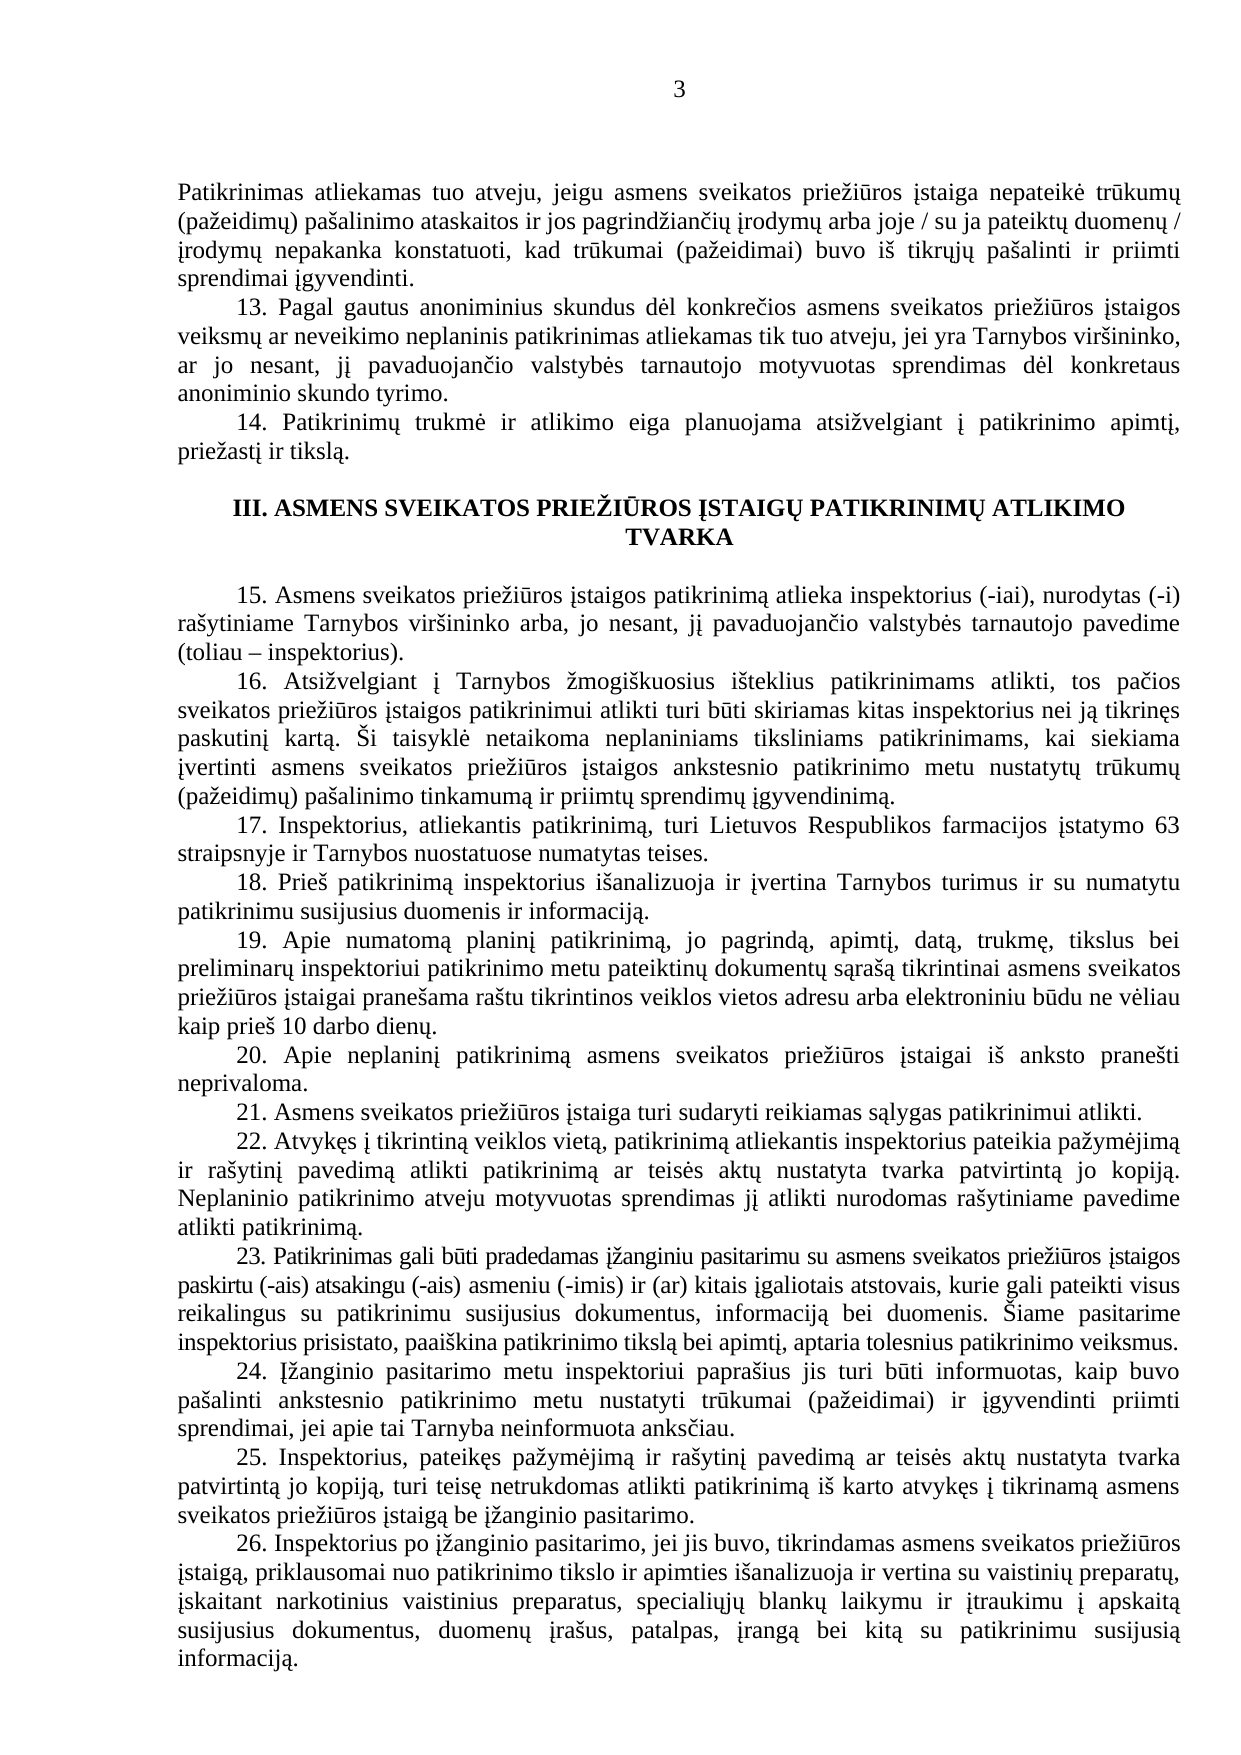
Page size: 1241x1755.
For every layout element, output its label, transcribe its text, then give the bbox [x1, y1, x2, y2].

text Patikrinimas atliekamas tuo atveju, jeigu asmens sveikatos priežiūros įstaiga nepateikė trūkumų (pažeidimų) pašalinimo ataskaitos ir jos pagrindžiančių įrodymų arba joje / su ja pateiktų duomenų / įrodymų nepakanka konstatuoti, kad trūkumai (pažeidimai) buvo iš tikrųjų pašalinti ir priimti sprendimai įgyvendinti. [177, 177, 1181, 292]
text 23. Patikrinimas gali būti pradedamas įžanginiu pasitarimu su asmens sveikatos priežiūros įstaigos paskirtu (-ais) atsakingu (-ais) asmeniu (-imis) ir (ar) kitais įgaliotais atstovais, kurie gali pateikti visus reikalingus su patikrinimu susijusius dokumentus, informaciją bei duomenis. Šiame pasitarime inspektorius prisistato, paaiškina patikrinimo tikslą bei apimtį, aptaria tolesnius patikrinimo veiksmus. [177, 1241, 1181, 1356]
text 21. Asmens sveikatos priežiūros įstaiga turi sudaryti reikiamas sąlygas patikrinimui atlikti. [177, 1097, 1181, 1126]
text 17. Inspektorius, atliekantis patikrinimą, turi Lietuvos Respublikos farmacijos įstatymo 63 straipsnyje ir Tarnybos nuostatuose numatytas teises. [177, 810, 1181, 867]
text 19. Apie numatomą planinį patikrinimą, jo pagrindą, apimtį, datą, trukmę, tikslus bei preliminarų inspektoriui patikrinimo metu pateiktinų dokumentų sąrašą tikrintinai asmens sveikatos priežiūros įstaigai pranešama raštu tikrintinos veiklos vietos adresu arba elektroniniu būdu ne vėliau kaip prieš 10 darbo dienų. [177, 925, 1181, 1040]
text 20. Apie neplaninį patikrinimą asmens sveikatos priežiūros įstaigai iš anksto pranešti neprivaloma. [177, 1040, 1181, 1097]
text 25. Inspektorius, pateikęs pažymėjimą ir rašytinį pavedimą ar teisės aktų nustatyta tvarka patvirtintą jo kopiją, turi teisę netrukdomas atlikti patikrinimą iš karto atvykęs į tikrinamą asmens sveikatos priežiūros įstaigą be įžanginio pasitarimo. [177, 1442, 1181, 1528]
text 13. Pagal gautus anoniminius skundus dėl konkrečios asmens sveikatos priežiūros įstaigos veiksmų ar neveikimo neplaninis patikrinimas atliekamas tik tuo atveju, jei yra Tarnybos viršininko, ar jo nesant, jį pavaduojančio valstybės tarnautojo motyvuotas sprendimas dėl konkretaus anoniminio skundo tyrimo. [177, 292, 1181, 407]
text 24. Įžanginio pasitarimo metu inspektoriui paprašius jis turi būti informuotas, kaip buvo pašalinti ankstesnio patikrinimo metu nustatyti trūkumai (pažeidimai) ir įgyvendinti priimti sprendimai, jei apie tai Tarnyba neinformuota anksčiau. [177, 1356, 1181, 1442]
text 26. Inspektorius po įžanginio pasitarimo, jei jis buvo, tikrindamas asmens sveikatos priežiūros įstaigą, priklausomai nuo patikrinimo tikslo ir apimties išanalizuoja ir vertina su vaistinių preparatų, įskaitant narkotinius vaistinius preparatus, specialiųjų blankų laikymu ir įtraukimu į apskaitą susijusius dokumentus, duomenų įrašus, patalpas, įrangą bei kitą su patikrinimu susijusią informaciją. [177, 1528, 1181, 1672]
text III. ASMENS SVEIKATOS PRIEŽIŪROS ĮSTAIGŲ PATIKRINIMŲ ATLIKIMO TVARKA [177, 493, 1181, 551]
text 14. Patikrinimų trukmė ir atlikimo eiga planuojama atsižvelgiant į patikrinimo apimtį, priežastį ir tikslą. [177, 407, 1181, 465]
text 22. Atvykęs į tikrintiną veiklos vietą, patikrinimą atliekantis inspektorius pateikia pažymėjimą ir rašytinį pavedimą atlikti patikrinimą ar teisės aktų nustatyta tvarka patvirtintą jo kopiją. Neplaninio patikrinimo atveju motyvuotas sprendimas jį atlikti nurodomas rašytiniame pavedime atlikti patikrinimą. [177, 1126, 1181, 1241]
text 15. Asmens sveikatos priežiūros įstaigos patikrinimą atlieka inspektorius (-iai), nurodytas (-i) rašytiniame Tarnybos viršininko arba, jo nesant, jį pavaduojančio valstybės tarnautojo pavedime (toliau – inspektorius). [177, 580, 1181, 666]
text 18. Prieš patikrinimą inspektorius išanalizuoja ir įvertina Tarnybos turimus ir su numatytu patikrinimu susijusius duomenis ir informaciją. [177, 867, 1181, 925]
text 16. Atsižvelgiant į Tarnybos žmogiškuosius išteklius patikrinimams atlikti, tos pačios sveikatos priežiūros įstaigos patikrinimui atlikti turi būti skiriamas kitas inspektorius nei ją tikrinęs paskutinį kartą. Ši taisyklė netaikoma neplaniniams tiksliniams patikrinimams, kai siekiama įvertinti asmens sveikatos priežiūros įstaigos ankstesnio patikrinimo metu nustatytų trūkumų (pažeidimų) pašalinimo tinkamumą ir priimtų sprendimų įgyvendinimą. [177, 666, 1181, 810]
